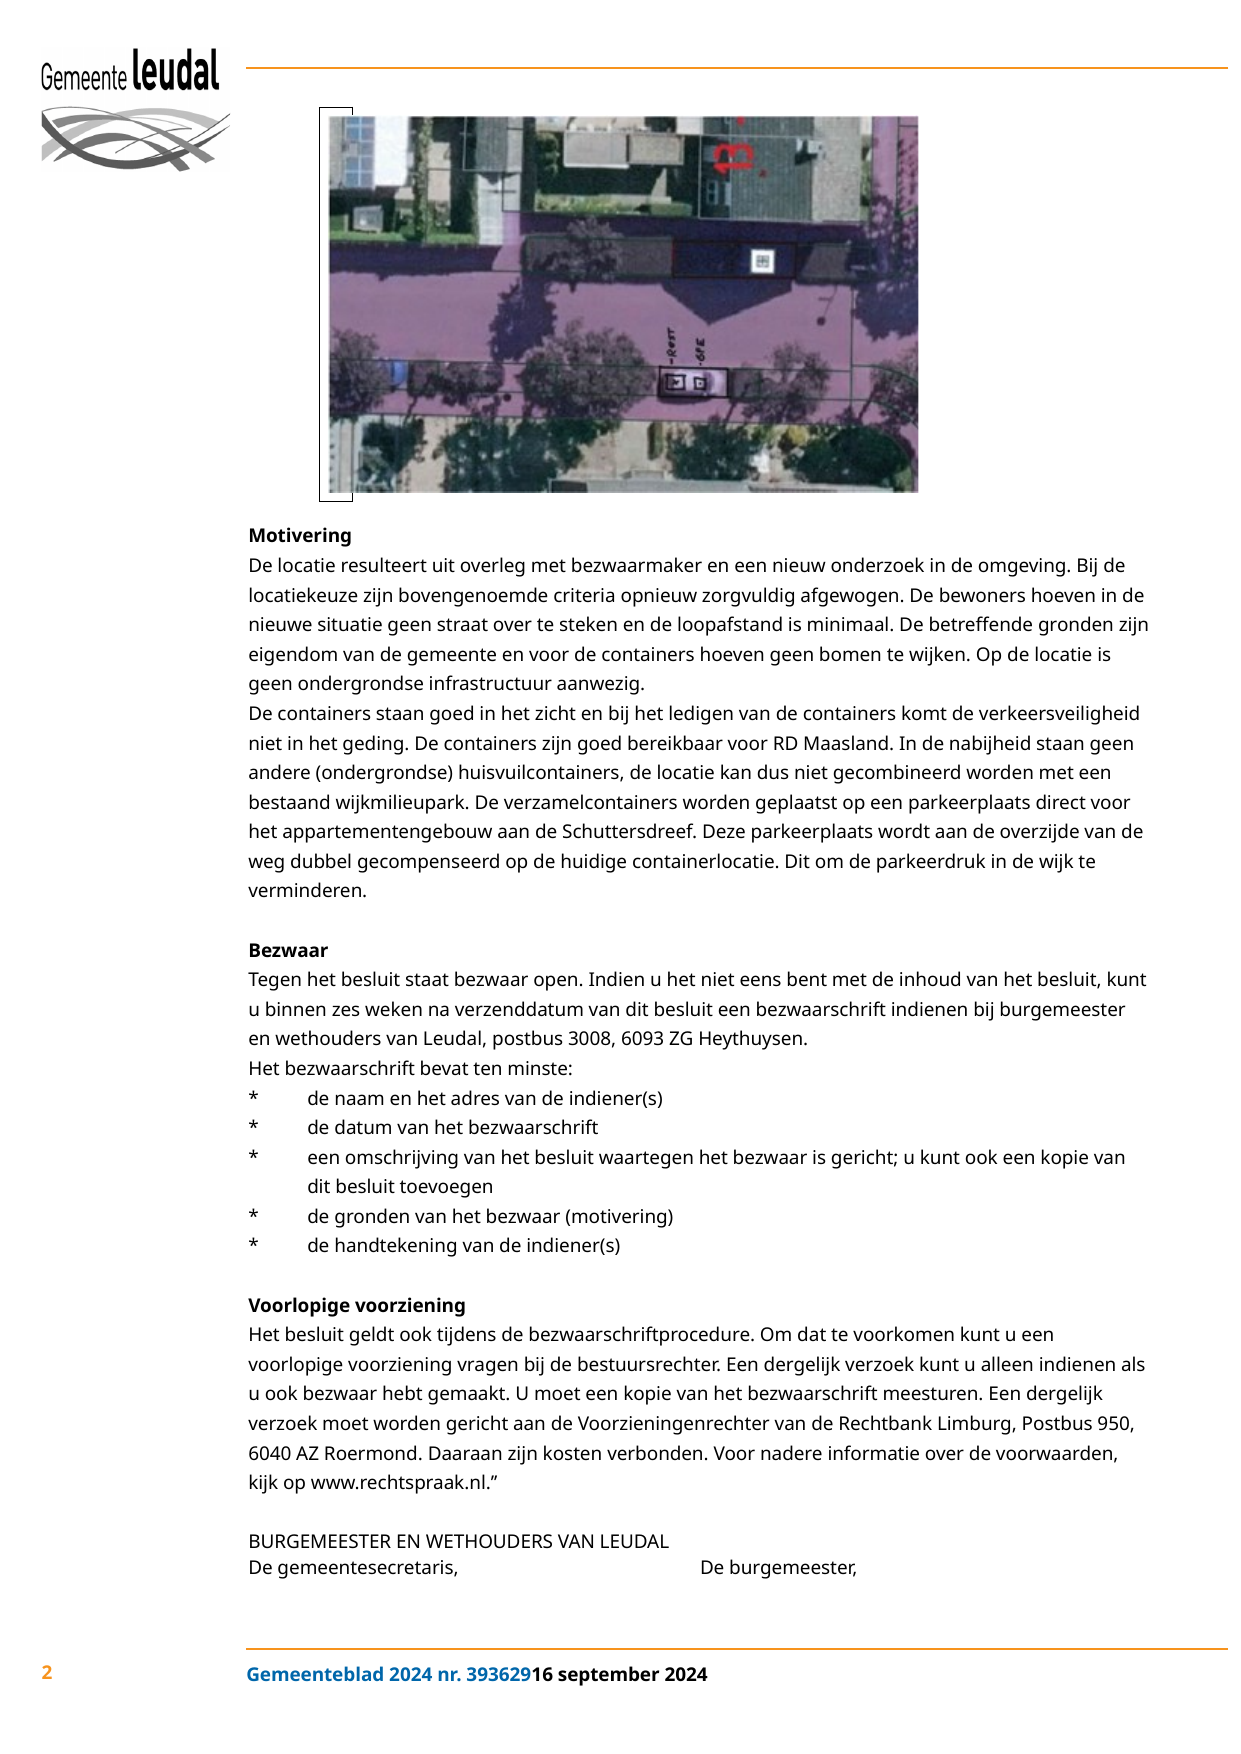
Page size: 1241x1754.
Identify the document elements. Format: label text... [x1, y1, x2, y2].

list de gronden van het bezwaar (motivering) [248, 1203, 1152, 1229]
text Tegen het besluit staat bezwaar open. Indien u het niet eens bent met de inhoud van het besluit, kunt u binnen zes weken na verzenddatum van dit besluit een bezwaarschrift indienen bij burgemeester en wethouders van Leudal, postbus 3008, 6093 ZG Heythuysen. [248, 966, 1152, 1051]
text Bezwaar [248, 937, 1152, 963]
table_cell De burgemeester, [700, 1554, 1152, 1580]
text Het bezwaarschrift bevat ten minste: [248, 1055, 1152, 1081]
list de datum van het bezwaarschrift [248, 1114, 1152, 1140]
table_header BURGEMEESTER EN WETHOUDERS VAN LEUDAL [248, 1529, 1152, 1554]
text Motivering [248, 523, 1152, 548]
text De locatie resulteert uit overleg met bezwaarmaker en een nieuw onderzoek in de omgeving. Bij de locatiekeuze zijn bovengenoemde criteria opnieuw zorgvuldig afgewogen. De bewoners hoeven in de nieuwe situatie geen straat over te steken en de loopafstand is minimaal. De betreffende gronden zijn eigendom van de gemeente en voor de containers hoeven geen bomen te wijken. Op de locatie is geen ondergrondse infrastructuur aanwezig. [248, 552, 1152, 696]
picture [327, 115, 919, 493]
table_cell [700, 1580, 1152, 1606]
text Voorlopige voorziening [248, 1292, 1152, 1318]
list de handtekening van de indiener(s) [248, 1233, 1152, 1258]
list de naam en het adres van de indiener(s) [248, 1085, 1152, 1111]
table_cell [248, 1580, 700, 1606]
table_cell De gemeentesecretaris, [248, 1554, 700, 1580]
text De containers staan goed in het zicht en bij het ledigen van de containers komt de verkeersveiligheid niet in het geding. De containers zijn goed bereikbaar voor RD Maasland. In de nabijheid staan geen andere (ondergrondse) huisvuilcontainers, de locatie kan dus niet gecombineerd worden met een bestaand wijkmilieupark. De verzamelcontainers worden geplaatst op een parkeerplaats direct voor het appartementengebouw aan de Schuttersdreef. Deze parkeerplaats wordt aan de overzijde van de weg dubbel gecompenseerd op de huidige containerlocatie. Dit om de parkeerdruk in de wijk te verminderen. [248, 700, 1152, 903]
text Het besluit geldt ook tijdens de bezwaarschriftprocedure. Om dat te voorkomen kunt u een voorlopige voorziening vragen bij de bestuursrechter. Een dergelijk verzoek kunt u alleen indienen als u ook bezwaar hebt gemaakt. U moet een kopie van het bezwaarschrift meesturen. Een dergelijk verzoek moet worden gericht aan de Voorzieningenrechter van de Rechtbank Limburg, Postbus 950, 6040 AZ Roermond. Daaraan zijn kosten verbonden. Voor nadere informatie over de voorwaarden, kijk op www.rechtspraak.nl.’’ [248, 1321, 1152, 1495]
list een omschrijving van het besluit waartegen het bezwaar is gericht; u kunt ook een kopie van dit besluit toevoegen [248, 1144, 1152, 1199]
picture [41, 47, 231, 172]
